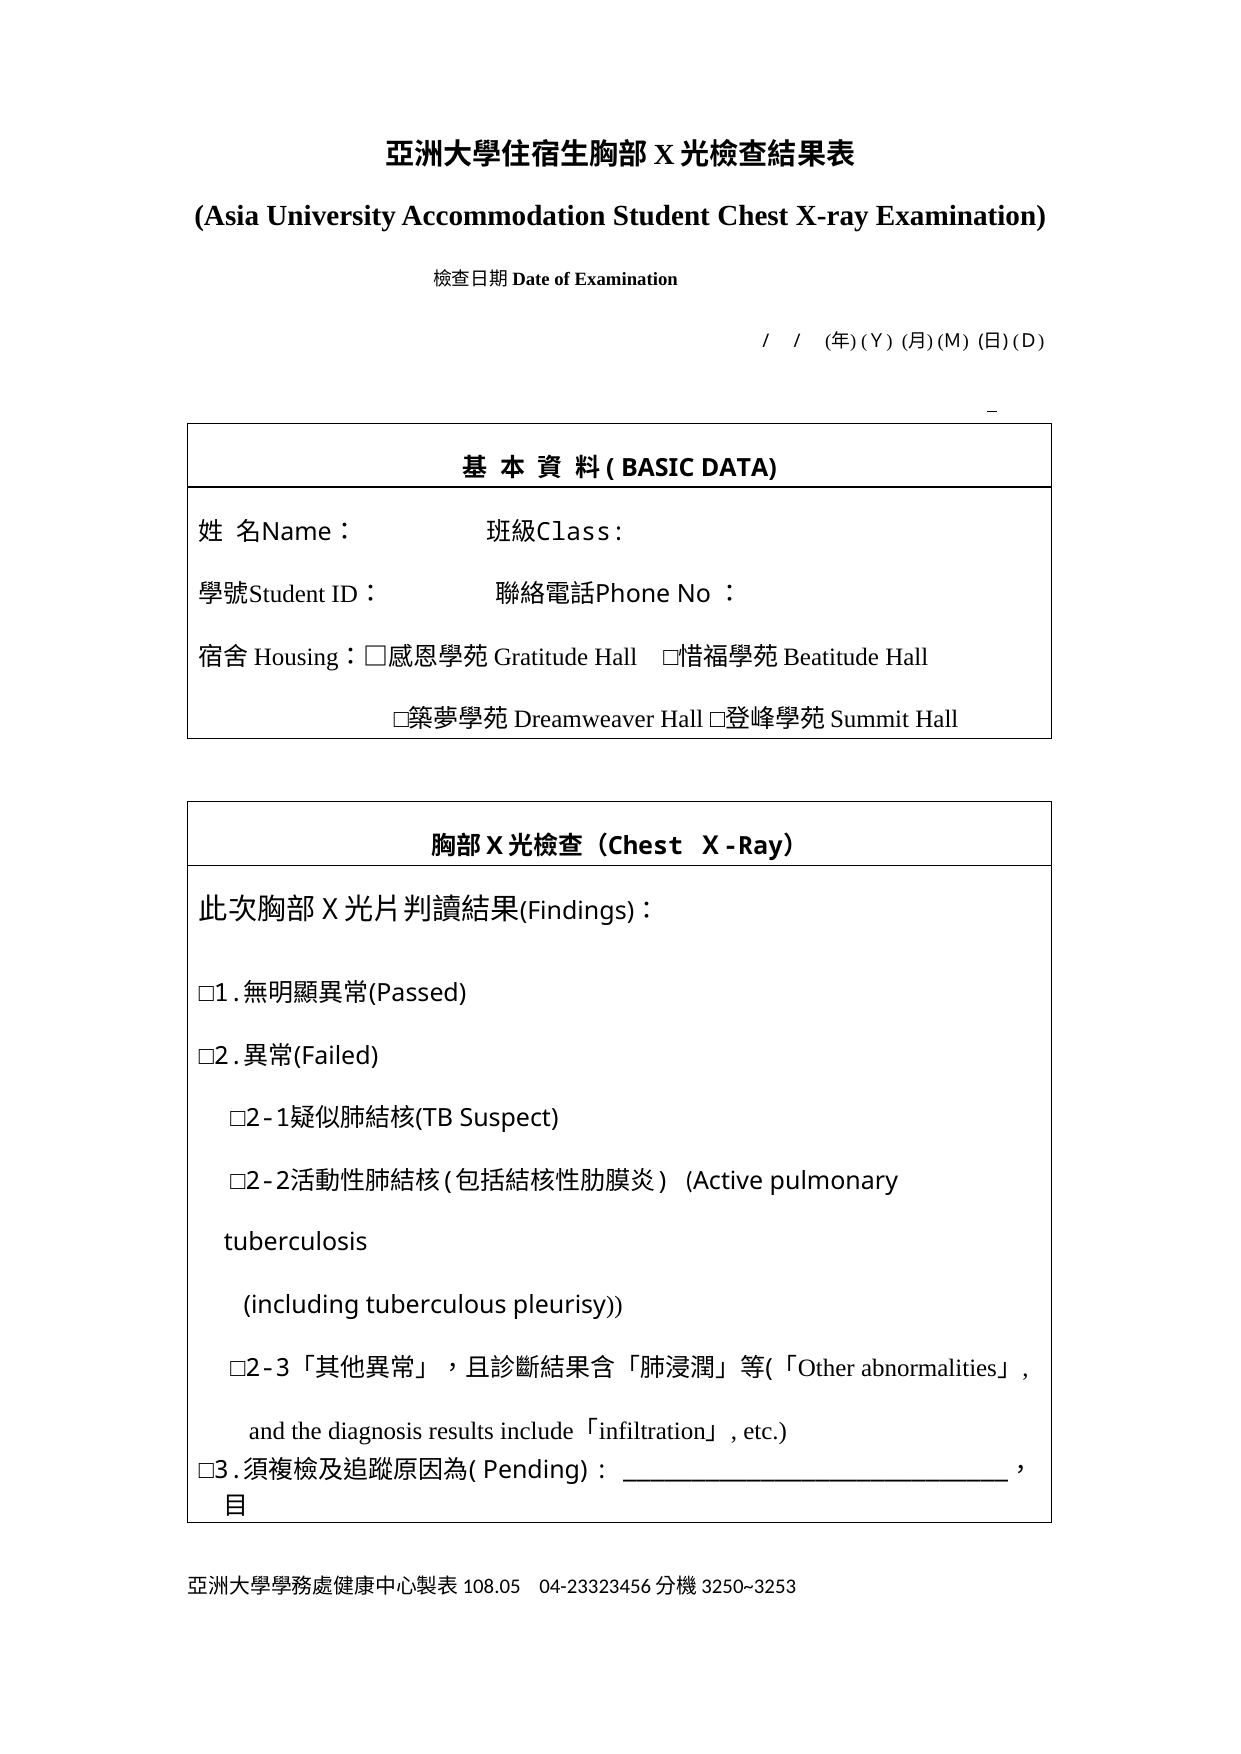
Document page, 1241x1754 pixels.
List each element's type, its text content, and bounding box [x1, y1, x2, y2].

table_header 基 本 資 料 ( BASIC DATA) [188, 424, 1051, 486]
text 亞洲大學住宿生胸部X光檢查結果表 [187, 110, 1053, 173]
text 檢查日期 Date of Examination [187, 235, 978, 298]
text / / (年) (Ｙ) (月) (Ｍ) (日) (Ｄ) [187, 298, 1044, 360]
table_header 胸部X光檢查（Chest Ｘ-Ray） [188, 802, 1051, 864]
text (Asia University Accommodation Student Chest X-ray Examination) [187, 173, 1053, 235]
table_cell 此次胸部X光片判讀結果(Findings)： □1.無明顯異常(Passed) □2.異常(Failed) □2-1疑似肺結核(TB Suspect) □2-2活動性肺結核(包括結核性肋膜炎) (Active pulmonary tuberculosis (including tuberculous pleurisy)) □2-3「其他異常」，且診斷結果含「肺浸潤」等(「Other abnormalities」, and the diagnosis results include「infiltration」, etc.) □3.須複檢及追蹤原因為( Pending) : ____________________________，目 [188, 866, 1051, 1522]
table_cell 姓 名Name： 班級Class: 學號Student ID： 聯絡電話Phone No ： 宿舍Housing：□感恩學苑Gratitude Hall □惜福學苑Beatitude Hall □築夢學苑Dreamweaver Hall □登峰學苑Summit Hall [188, 488, 1051, 737]
